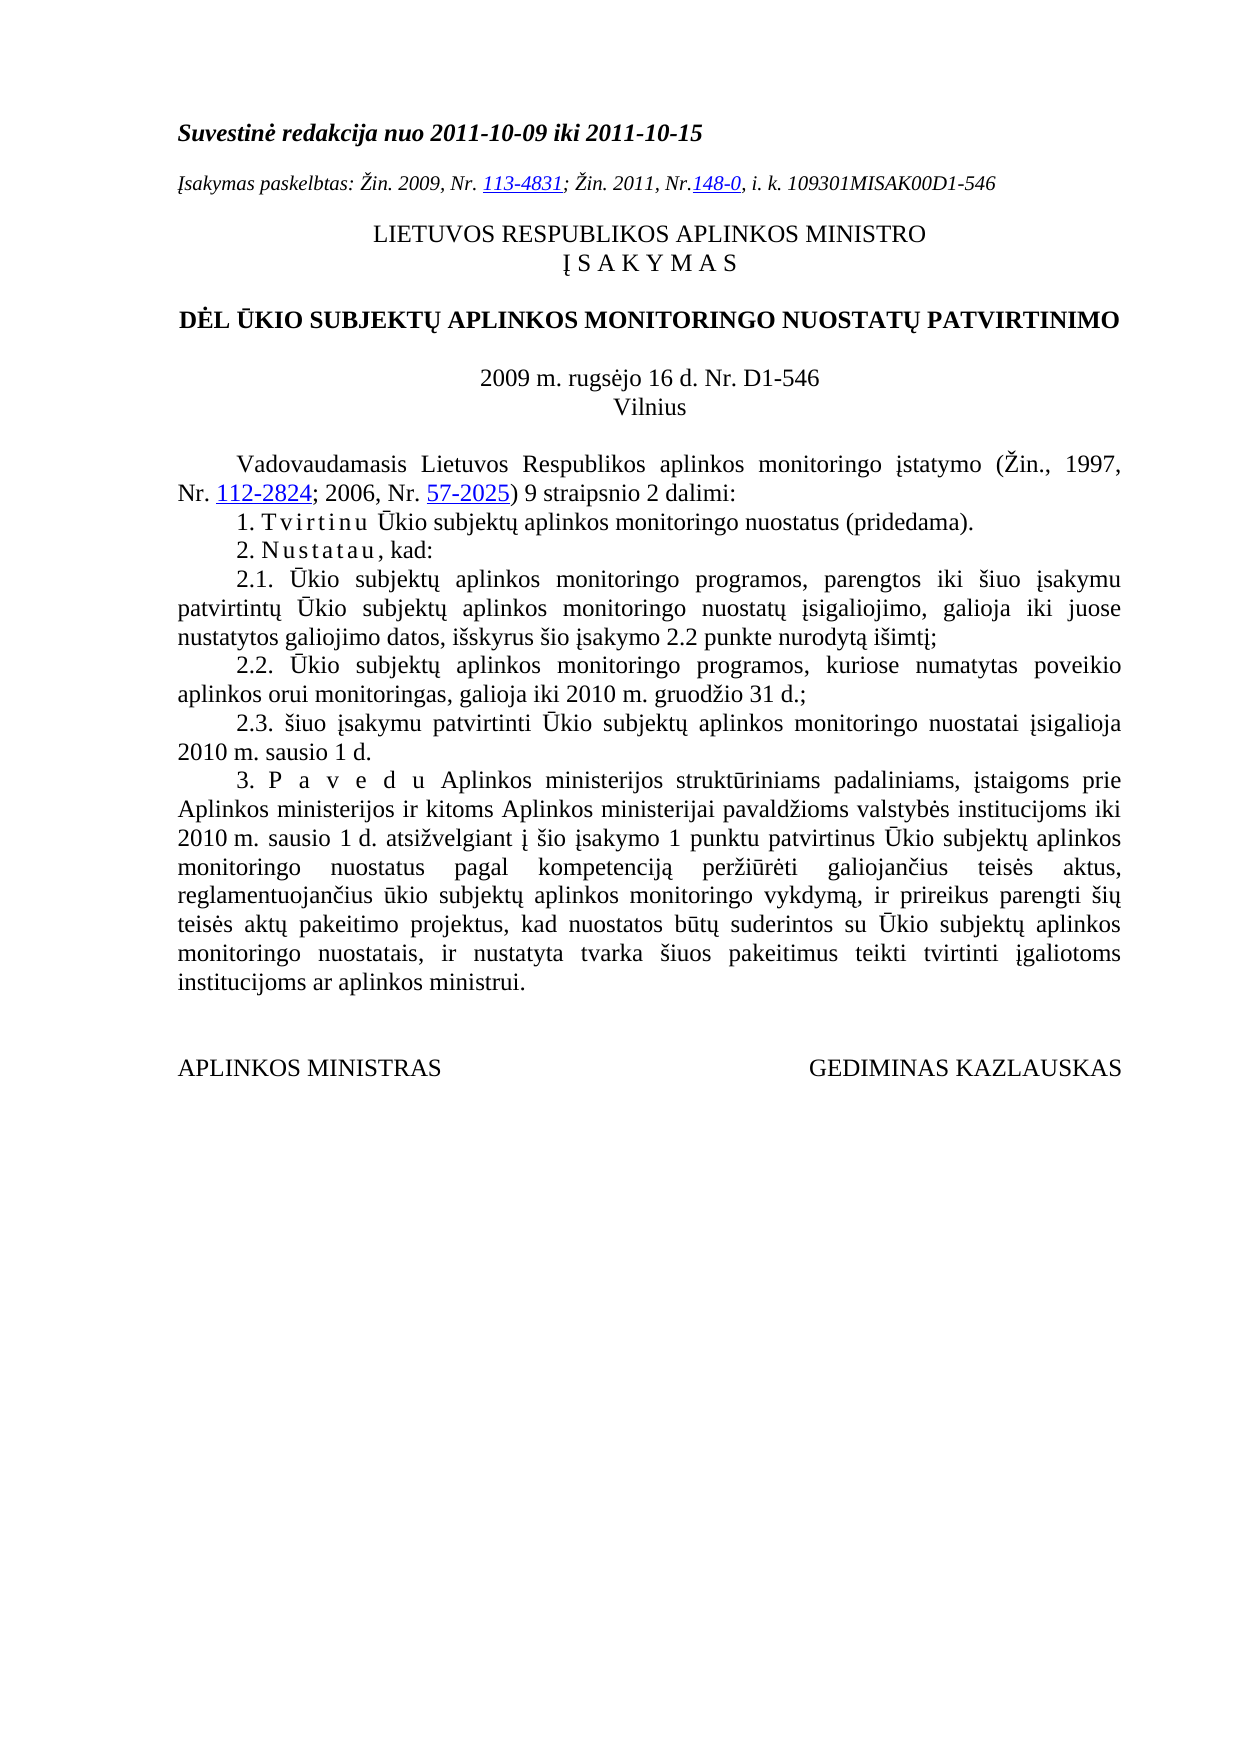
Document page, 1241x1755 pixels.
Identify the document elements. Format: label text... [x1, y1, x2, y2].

text DĖL ŪKIO SUBJEKTŲ APLINKOS MONITORINGO NUOSTATŲ PATVIRTINIMO [177, 305, 1122, 334]
text 2.1. Ūkio subjektų aplinkos monitoringo programos, parengtos iki šiuo įsakymu patvirtintų Ūkio subjektų aplinkos monitoringo nuostatų įsigaliojimo, galioja iki juose nustatytos galiojimo datos, išskyrus šio įsakymo 2.2 punkte nurodytą išimtį; [177, 564, 1122, 650]
text Suvestinė redakcija nuo 2011-10-09 iki 2011-10-15 [177, 118, 1122, 147]
text 3. P a v e d u Aplinkos ministerijos struktūriniams padaliniams, įstaigoms prie Aplinkos ministerijos ir kitoms Aplinkos ministerijai pavaldžioms valstybės institucijoms iki 2010 m. sausio 1 d. atsižvelgiant į šio įsakymo 1 punktu patvirtinus Ūkio subjektų aplinkos monitoringo nuostatus pagal kompetenciją peržiūrėti galiojančius teisės aktus, reglamentuojančius ūkio subjektų aplinkos monitoringo vykdymą, ir prireikus parengti šių teisės aktų pakeitimo projektus, kad nuostatos būtų suderintos su Ūkio subjektų aplinkos monitoringo nuostatais, ir nustatyta tvarka šiuos pakeitimus teikti tvirtinti įgaliotoms institucijoms ar aplinkos ministrui. [177, 765, 1122, 995]
text 2.3. šiuo įsakymu patvirtinti Ūkio subjektų aplinkos monitoringo nuostatai įsigalioja 2010 m. sausio 1 d. [177, 708, 1122, 765]
text 2009 m. rugsėjo 16 d. Nr. D1-546 [177, 363, 1122, 392]
text 2.2. Ūkio subjektų aplinkos monitoringo programos, kuriose numatytas poveikio aplinkos orui monitoringas, galioja iki 2010 m. gruodžio 31 d.; [177, 650, 1122, 708]
text Aplinkos ministras Gediminas Kazlauskas [177, 1053, 1122, 1082]
text Vadovaudamasis Lietuvos Respublikos aplinkos monitoringo įstatymo (Žin., 1997, Nr. 112-2824; 2006, Nr. 57-2025) 9 straipsnio 2 dalimi: [177, 449, 1122, 507]
text 2. Nustatau, kad: [177, 535, 1122, 564]
text Į S A K Y M A S [177, 248, 1122, 277]
text LIETUVOS RESPUBLIKOS APLINKOS MINISTRO [177, 219, 1122, 248]
text 1. Tvirtinu Ūkio subjektų aplinkos monitoringo nuostatus (pridedama). [177, 507, 1122, 535]
text Vilnius [177, 392, 1122, 420]
text Įsakymas paskelbtas: Žin. 2009, Nr. 113-4831; Žin. 2011, Nr.148-0, i. k. 109301MISAK00D1-546 [177, 171, 1122, 195]
